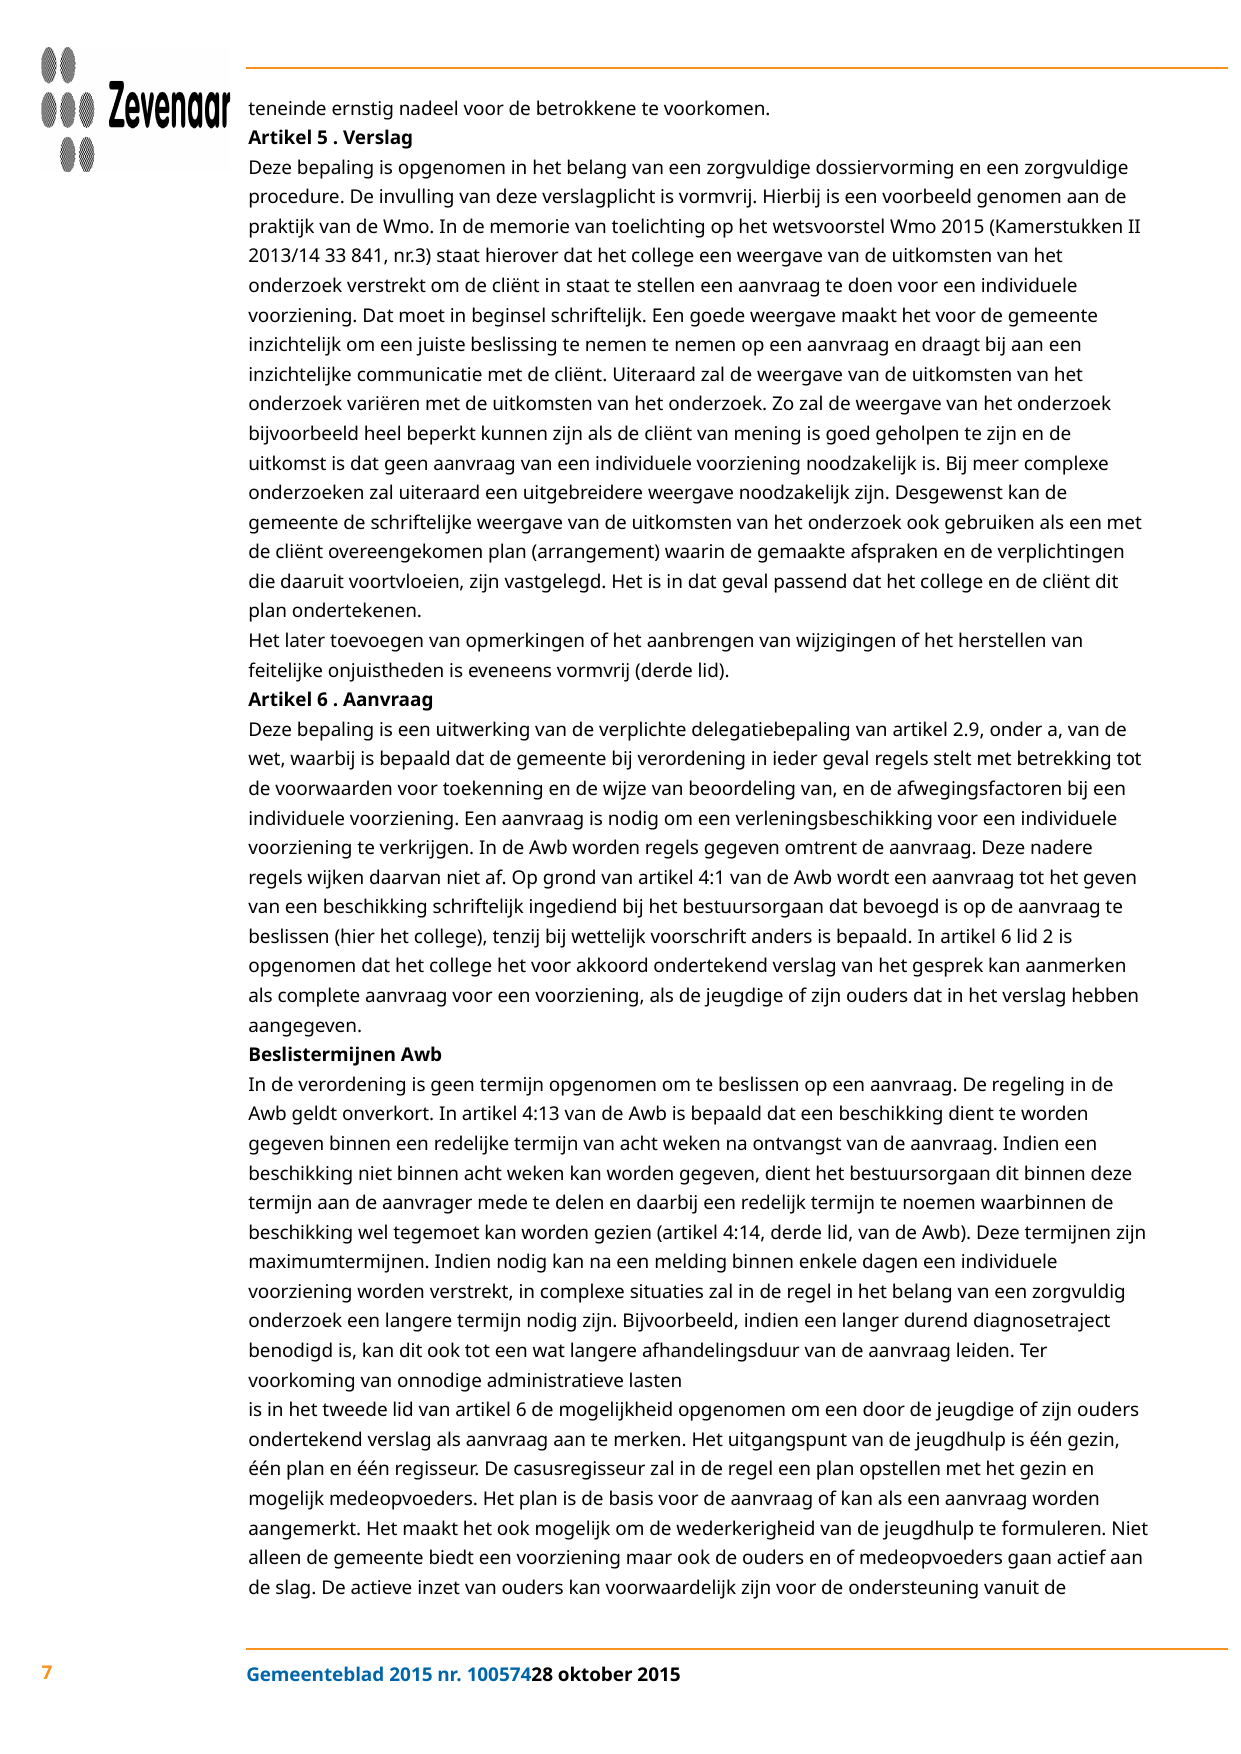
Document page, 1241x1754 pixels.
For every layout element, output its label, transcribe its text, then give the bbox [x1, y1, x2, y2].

text Artikel 6 . Aanvraag [248, 686, 1152, 712]
text Artikel 5 . Verslag [248, 124, 1152, 150]
text Deze bepaling is opgenomen in het belang van een zorgvuldige dossiervorming en een zorgvuldige procedure. De invulling van deze verslagplicht is vormvrij. Hierbij is een voorbeeld genomen aan de praktijk van de Wmo. In de memorie van toelichting op het wetsvoorstel Wmo 2015 (Kamerstukken II 2013/14 33 841, nr.3) staat hierover dat het college een weergave van de uitkomsten van het onderzoek verstrekt om de cliënt in staat te stellen een aanvraag te doen voor een individuele voorziening. Dat moet in beginsel schriftelijk. Een goede weergave maakt het voor de gemeente inzichtelijk om een juiste beslissing te nemen te nemen op een aanvraag en draagt bij aan een inzichtelijke communicatie met de cliënt. Uiteraard zal de weergave van de uitkomsten van het onderzoek variëren met de uitkomsten van het onderzoek. Zo zal de weergave van het onderzoek bijvoorbeeld heel beperkt kunnen zijn als de cliënt van mening is goed geholpen te zijn en de uitkomst is dat geen aanvraag van een individuele voorziening noodzakelijk is. Bij meer complexe onderzoeken zal uiteraard een uitgebreidere weergave noodzakelijk zijn. Desgewenst kan de gemeente de schriftelijke weergave van de uitkomsten van het onderzoek ook gebruiken als een met de cliënt overeengekomen plan (arrangement) waarin de gemaakte afspraken en de verplichtingen die daaruit voortvloeien, zijn vastgelegd. Het is in dat geval passend dat het college en de cliënt dit plan ondertekenen. [248, 154, 1152, 623]
text is in het tweede lid van artikel 6 de mogelijkheid opgenomen om een door de jeugdige of zijn ouders ondertekend verslag als aanvraag aan te merken. Het uitgangspunt van de jeugdhulp is één gezin, één plan en één regisseur. De casusregisseur zal in de regel een plan opstellen met het gezin en mogelijk medeopvoeders. Het plan is de basis voor de aanvraag of kan als een aanvraag worden aangemerkt. Het maakt het ook mogelijk om de wederkerigheid van de jeugdhulp te formuleren. Niet alleen de gemeente biedt een voorziening maar ook de ouders en of medeopvoeders gaan actief aan de slag. De actieve inzet van ouders kan voorwaardelijk zijn voor de ondersteuning vanuit de [248, 1396, 1152, 1600]
picture [41, 47, 231, 172]
text Het later toevoegen van opmerkingen of het aanbrengen van wijzigingen of het herstellen van feitelijke onjuistheden is eveneens vormvrij (derde lid). [248, 627, 1152, 683]
text Deze bepaling is een uitwerking van de verplichte delegatiebepaling van artikel 2.9, onder a, van de wet, waarbij is bepaald dat de gemeente bij verordening in ieder geval regels stelt met betrekking tot de voorwaarden voor toekenning en de wijze van beoordeling van, en de afwegingsfactoren bij een individuele voorziening. Een aanvraag is nodig om een verleningsbeschikking voor een individuele voorziening te verkrijgen. In de Awb worden regels gegeven omtrent de aanvraag. Deze nadere regels wijken daarvan niet af. Op grond van artikel 4:1 van de Awb wordt een aanvraag tot het geven van een beschikking schriftelijk ingediend bij het bestuursorgaan dat bevoegd is op de aanvraag te beslissen (hier het college), tenzij bij wettelijk voorschrift anders is bepaald. In artikel 6 lid 2 is opgenomen dat het college het voor akkoord ondertekend verslag van het gesprek kan aanmerken als complete aanvraag voor een voorziening, als de jeugdige of zijn ouders dat in het verslag hebben aangegeven. [248, 716, 1152, 1038]
text Beslistermijnen Awb [248, 1041, 1152, 1067]
text In de verordening is geen termijn opgenomen om te beslissen op een aanvraag. De regeling in de Awb geldt onverkort. In artikel 4:13 van de Awb is bepaald dat een beschikking dient te worden gegeven binnen een redelijke termijn van acht weken na ontvangst van de aanvraag. Indien een beschikking niet binnen acht weken kan worden gegeven, dient het bestuursorgaan dit binnen deze termijn aan de aanvrager mede te delen en daarbij een redelijk termijn te noemen waarbinnen de beschikking wel tegemoet kan worden gezien (artikel 4:14, derde lid, van de Awb). Deze termijnen zijn maximumtermijnen. Indien nodig kan na een melding binnen enkele dagen een individuele voorziening worden verstrekt, in complexe situaties zal in de regel in het belang van een zorgvuldig onderzoek een langere termijn nodig zijn. Bijvoorbeeld, indien een langer durend diagnosetraject benodigd is, kan dit ook tot een wat langere afhandelingsduur van de aanvraag leiden. Ter voorkoming van onnodige administratieve lasten [248, 1071, 1152, 1393]
text teneinde ernstig nadeel voor de betrokkene te voorkomen. [248, 95, 1152, 121]
